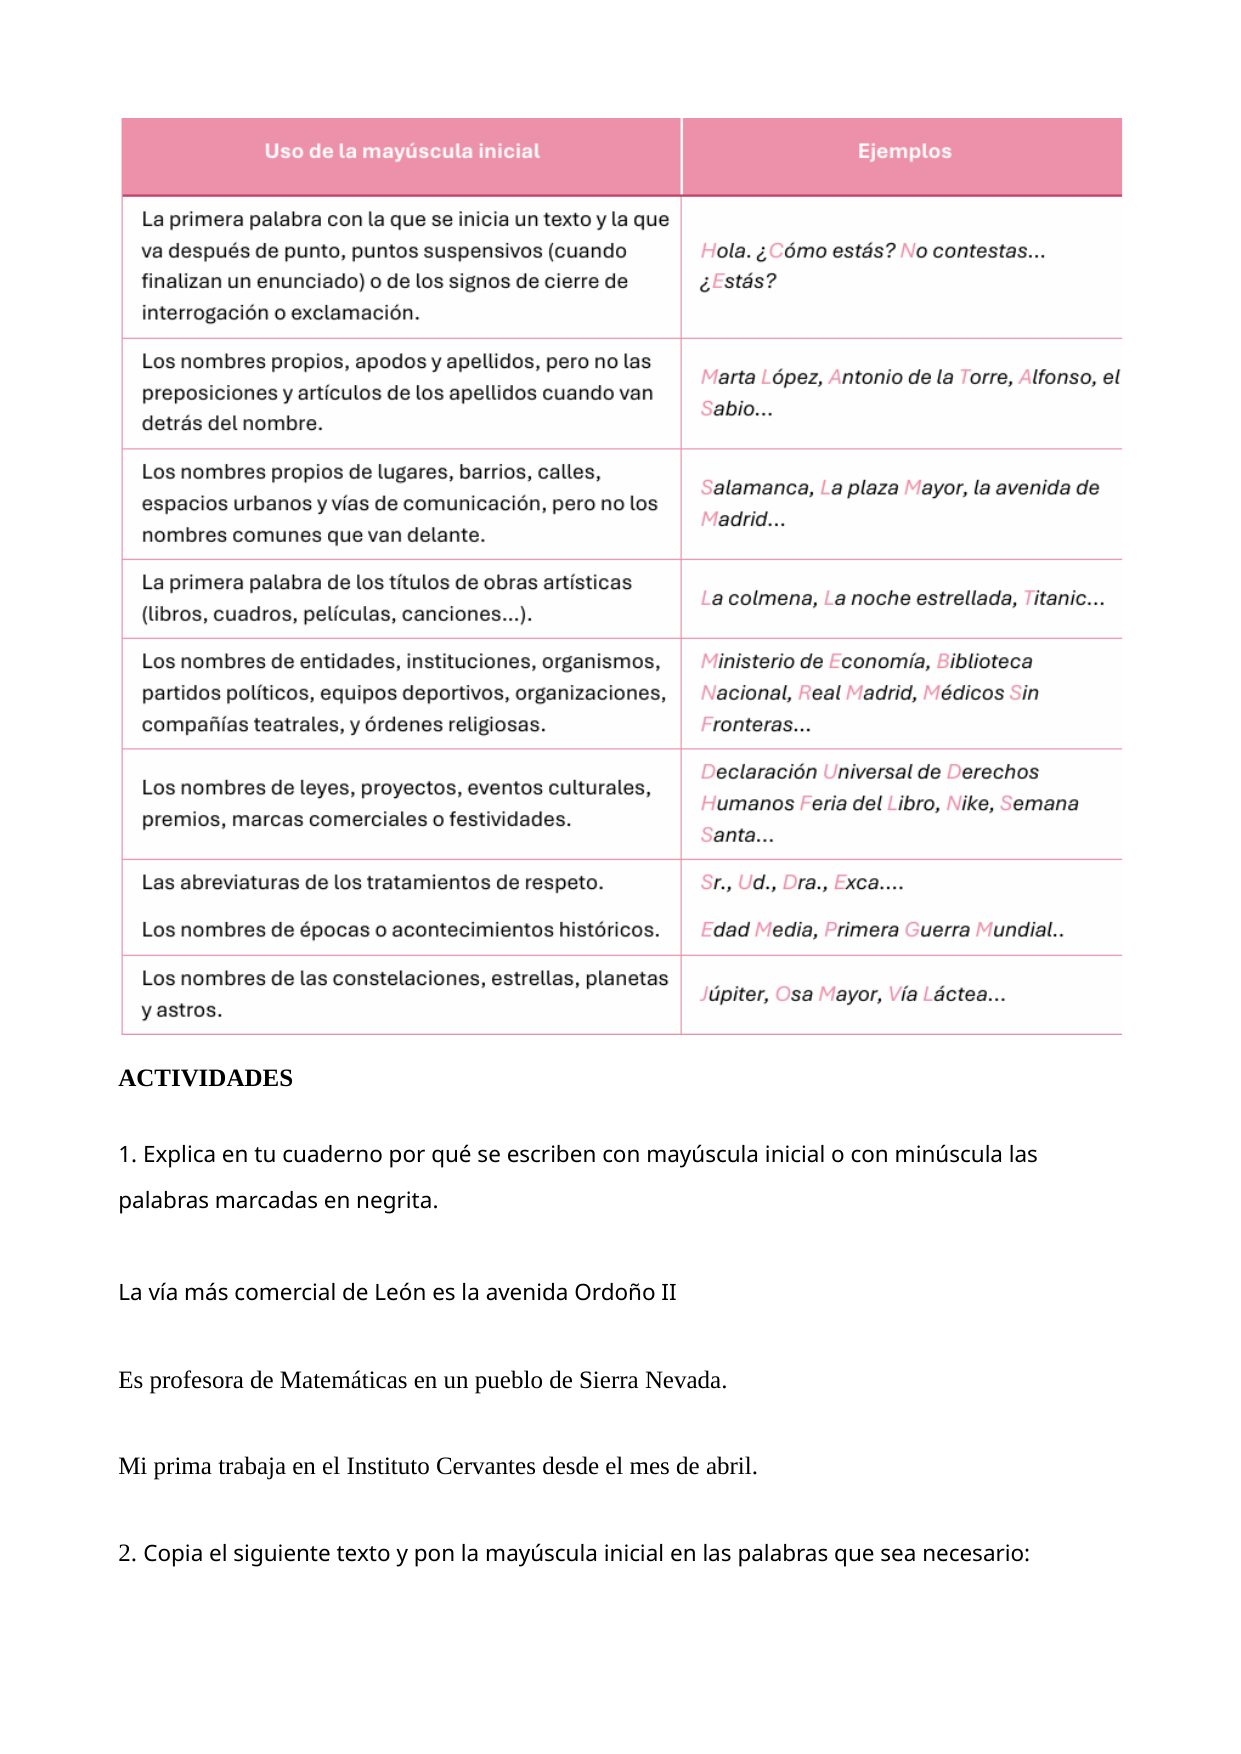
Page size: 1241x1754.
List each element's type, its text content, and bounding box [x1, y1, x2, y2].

text La vía más comercial de León es la avenida Ordoño II [118, 1276, 1122, 1306]
text ACTIVIDADES [118, 1063, 1122, 1092]
text 1. Explica en tu cuaderno por qué se escriben con mayúscula inicial o con minúscula las palabras marcadas en negrita. [118, 1138, 1122, 1214]
text Mi prima trabaja en el Instituto Cervantes desde el mes de abril. [118, 1451, 1122, 1480]
text 2. Copia el siguiente texto y pon la mayúscula inicial en las palabras que sea necesario: [118, 1537, 1122, 1568]
text Es profesora de Matemáticas en un pueblo de Sierra Nevada. [118, 1365, 1122, 1394]
picture [118, 118, 1123, 1035]
